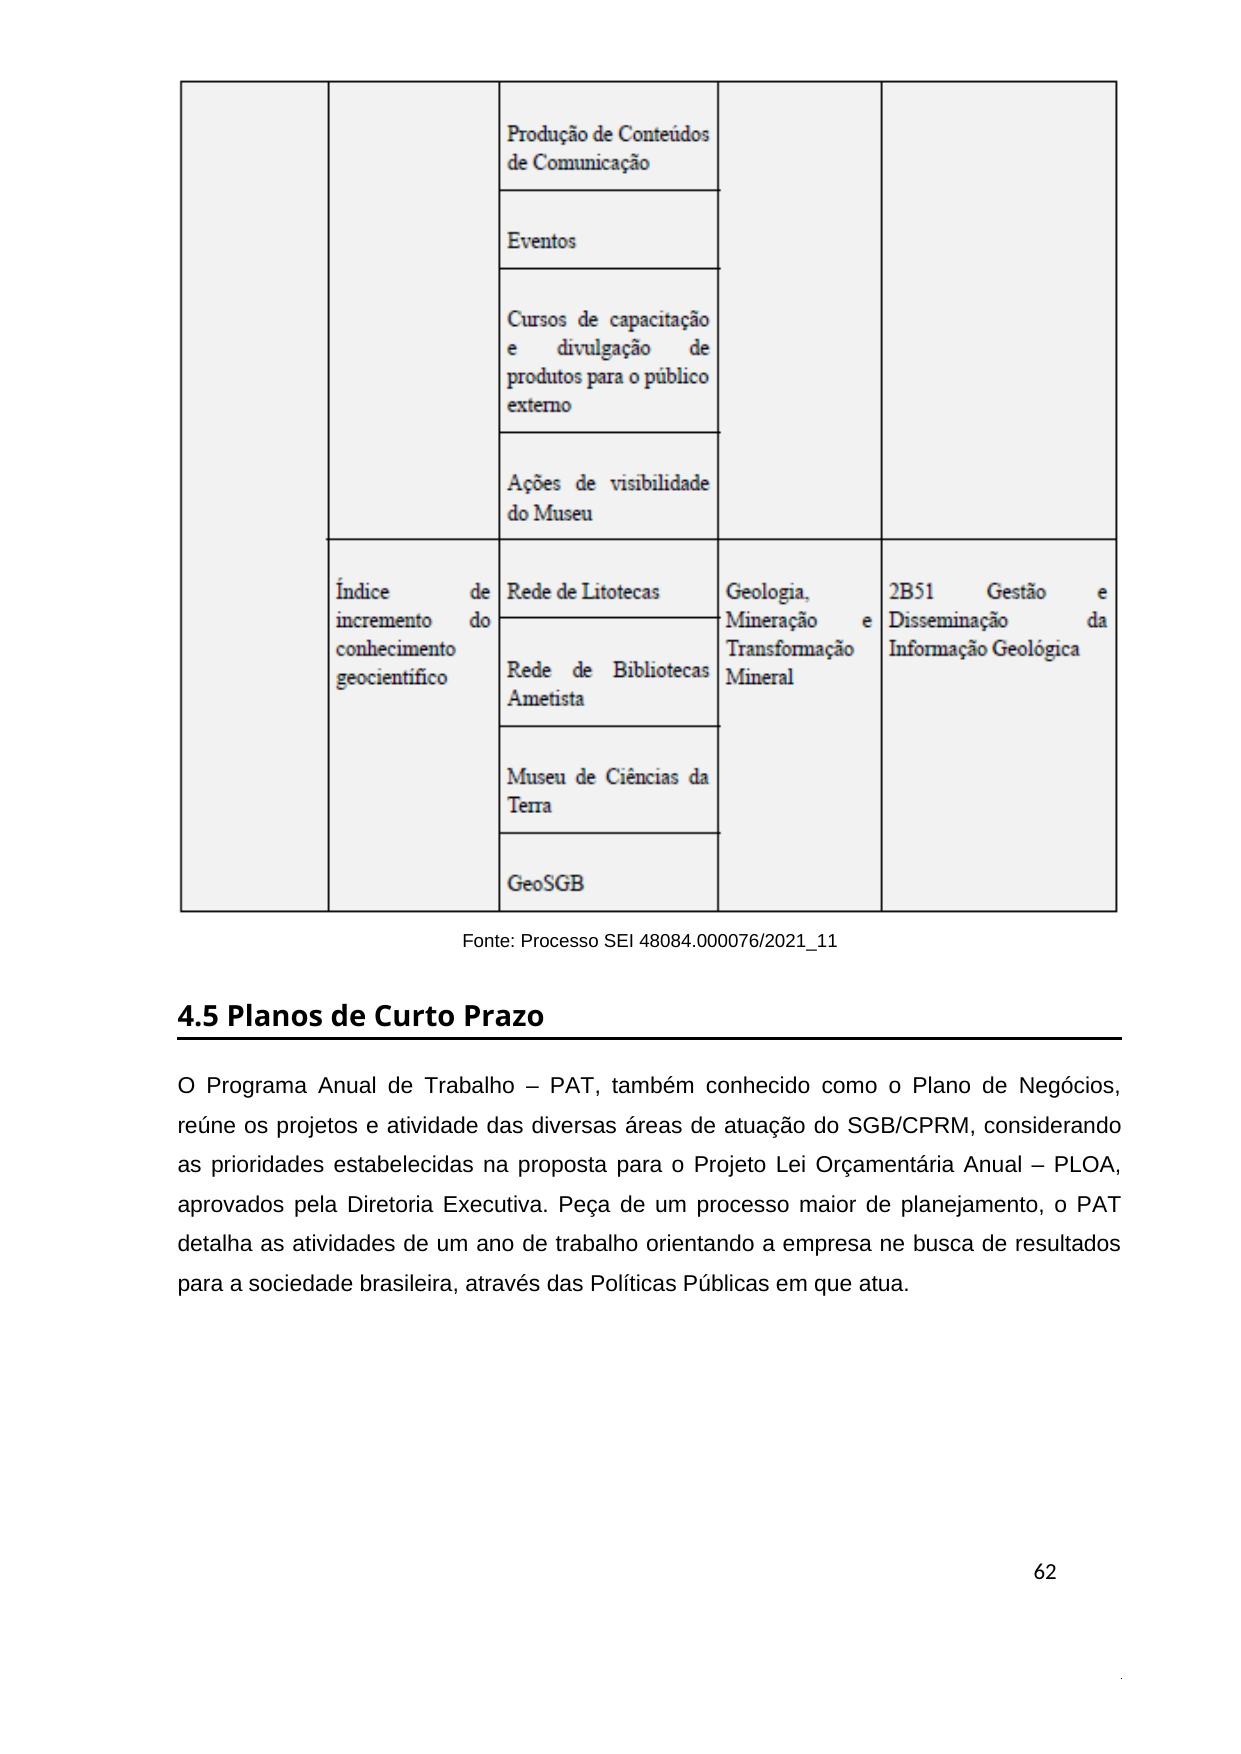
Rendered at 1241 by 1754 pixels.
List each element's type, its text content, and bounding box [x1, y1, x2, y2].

text O Programa Anual de Trabalho – PAT, também conhecido como o Plano de Negócios, reúne os projetos e atividade das diversas áreas de atuação do SGB/CPRM, considerando as prioridades estabelecidas na proposta para o Projeto Lei Orçamentária Anual – PLOA, aprovados pela Diretoria Executiva. Peça de um processo maior de planejamento, o PAT detalha as atividades de um ano de trabalho orientando a empresa ne busca de resultados para a sociedade brasileira, através das Políticas Públicas em que atua. [177, 1072, 1122, 1296]
subtitle 4.5 Planos de Curto Prazo [177, 995, 1122, 1037]
text Fonte: Processo SEI 48084.000076/2021_11 [177, 930, 1122, 951]
